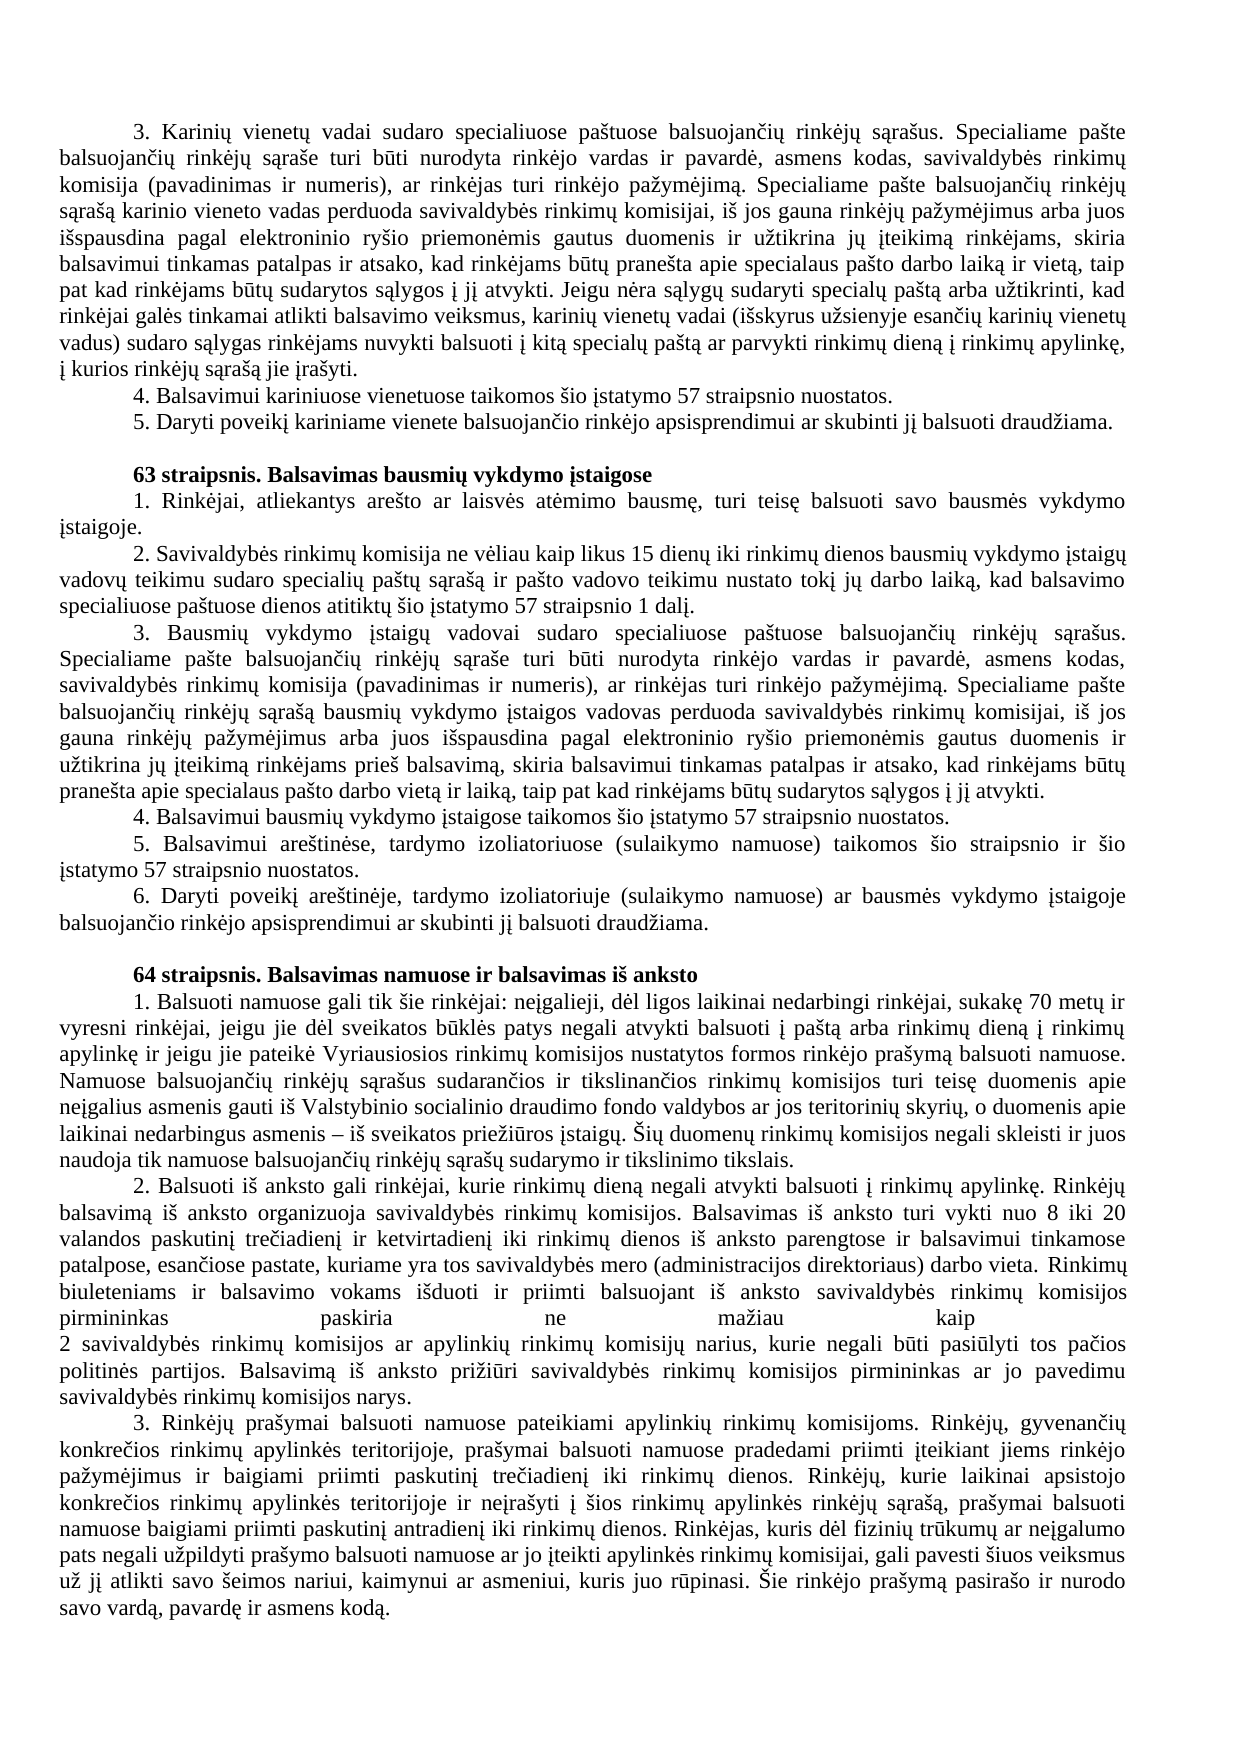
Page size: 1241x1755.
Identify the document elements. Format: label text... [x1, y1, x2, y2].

text 2. Savivaldybės rinkimų komisija ne vėliau kaip likus 15 dienų iki rinkimų dienos bausmių vykdymo įstaigų vadovų teikimu sudaro specialių paštų sąrašą ir pašto vadovo teikimu nustato tokį jų darbo laiką, kad balsavimo specialiuose paštuose dienos atitiktų šio įstatymo 57 straipsnio 1 dalį. [59, 540, 1127, 619]
text 4. Balsavimui bausmių vykdymo įstaigose taikomos šio įstatymo 57 straipsnio nuostatos. [59, 803, 1127, 830]
text 64 straipsnis. Balsavimas namuose ir balsavimas iš anksto [59, 961, 1127, 988]
text 2. Balsuoti iš anksto gali rinkėjai, kurie rinkimų dieną negali atvykti balsuoti į rinkimų apylinkę. Rinkėjų balsavimą iš anksto organizuoja savivaldybės rinkimų komisijos. Balsavimas iš anksto turi vykti nuo 8 iki 20 valandos paskutinį trečiadienį ir ketvirtadienį iki rinkimų dienos iš anksto parengtose ir balsavimui tinkamose patalpose, esančiose pastate, kuriame yra tos savivaldybės mero (administracijos direktoriaus) darbo vieta. Rinkimų biuleteniams ir balsavimo vokams išduoti ir priimti balsuojant iš anksto savivaldybės rinkimų komisijos pirmininkas paskiria ne mažiau kaip 2 savivaldybės rinkimų komisijos ar apylinkių rinkimų komisijų narius, kurie negali būti pasiūlyti tos pačios politinės partijos. Balsavimą iš anksto prižiūri savivaldybės rinkimų komisijos pirmininkas ar jo pavedimu savivaldybės rinkimų komisijos narys. [59, 1172, 1127, 1409]
text 63 straipsnis. Balsavimas bausmių vykdymo įstaigose [59, 461, 1127, 487]
text 5. Daryti poveikį kariniame vienete balsuojančio rinkėjo apsisprendimui ar skubinti jį balsuoti draudžiama. [59, 408, 1127, 434]
text 1. Balsuoti namuose gali tik šie rinkėjai: neįgalieji, dėl ligos laikinai nedarbingi rinkėjai, sukakę 70 metų ir vyresni rinkėjai, jeigu jie dėl sveikatos būklės patys negali atvykti balsuoti į paštą arba rinkimų dieną į rinkimų apylinkę ir jeigu jie pateikė Vyriausiosios rinkimų komisijos nustatytos formos rinkėjo prašymą balsuoti namuose. Namuose balsuojančių rinkėjų sąrašus sudarančios ir tikslinančios rinkimų komisijos turi teisę duomenis apie neįgalius asmenis gauti iš Valstybinio socialinio draudimo fondo valdybos ar jos teritorinių skyrių, o duomenis apie laikinai nedarbingus asmenis – iš sveikatos priežiūros įstaigų. Šių duomenų rinkimų komisijos negali skleisti ir juos naudoja tik namuose balsuojančių rinkėjų sąrašų sudarymo ir tikslinimo tikslais. [59, 988, 1127, 1172]
text 3. Bausmių vykdymo įstaigų vadovai sudaro specialiuose paštuose balsuojančių rinkėjų sąrašus. Specialiame pašte balsuojančių rinkėjų sąraše turi būti nurodyta rinkėjo vardas ir pavardė, asmens kodas, savivaldybės rinkimų komisija (pavadinimas ir numeris), ar rinkėjas turi rinkėjo pažymėjimą. Specialiame pašte balsuojančių rinkėjų sąrašą bausmių vykdymo įstaigos vadovas perduoda savivaldybės rinkimų komisijai, iš jos gauna rinkėjų pažymėjimus arba juos išspausdina pagal elektroninio ryšio priemonėmis gautus duomenis ir užtikrina jų įteikimą rinkėjams prieš balsavimą, skiria balsavimui tinkamas patalpas ir atsako, kad rinkėjams būtų pranešta apie specialaus pašto darbo vietą ir laiką, taip pat kad rinkėjams būtų sudarytos sąlygos į jį atvykti. [59, 619, 1127, 803]
text 3. Karinių vienetų vadai sudaro specialiuose paštuose balsuojančių rinkėjų sąrašus. Specialiame pašte balsuojančių rinkėjų sąraše turi būti nurodyta rinkėjo vardas ir pavardė, asmens kodas, savivaldybės rinkimų komisija (pavadinimas ir numeris), ar rinkėjas turi rinkėjo pažymėjimą. Specialiame pašte balsuojančių rinkėjų sąrašą karinio vieneto vadas perduoda savivaldybės rinkimų komisijai, iš jos gauna rinkėjų pažymėjimus arba juos išspausdina pagal elektroninio ryšio priemonėmis gautus duomenis ir užtikrina jų įteikimą rinkėjams, skiria balsavimui tinkamas patalpas ir atsako, kad rinkėjams būtų pranešta apie specialaus pašto darbo laiką ir vietą, taip pat kad rinkėjams būtų sudarytos sąlygos į jį atvykti. Jeigu nėra sąlygų sudaryti specialų paštą arba užtikrinti, kad rinkėjai galės tinkamai atlikti balsavimo veiksmus, karinių vienetų vadai (išskyrus užsienyje esančių karinių vienetų vadus) sudaro sąlygas rinkėjams nuvykti balsuoti į kitą specialų paštą ar parvykti rinkimų dieną į rinkimų apylinkę, į kurios rinkėjų sąrašą jie įrašyti. [59, 118, 1127, 382]
text 5. Balsavimui areštinėse, tardymo izoliatoriuose (sulaikymo namuose) taikomos šio straipsnio ir šio įstatymo 57 straipsnio nuostatos. [59, 830, 1127, 882]
text 3. Rinkėjų prašymai balsuoti namuose pateikiami apylinkių rinkimų komisijoms. Rinkėjų, gyvenančių konkrečios rinkimų apylinkės teritorijoje, prašymai balsuoti namuose pradedami priimti įteikiant jiems rinkėjo pažymėjimus ir baigiami priimti paskutinį trečiadienį iki rinkimų dienos. Rinkėjų, kurie laikinai apsistojo konkrečios rinkimų apylinkės teritorijoje ir neįrašyti į šios rinkimų apylinkės rinkėjų sąrašą, prašymai balsuoti namuose baigiami priimti paskutinį antradienį iki rinkimų dienos. Rinkėjas, kuris dėl fizinių trūkumų ar neįgalumo pats negali užpildyti prašymo balsuoti namuose ar jo įteikti apylinkės rinkimų komisijai, gali pavesti šiuos veiksmus už jį atlikti savo šeimos nariui, kaimynui ar asmeniui, kuris juo rūpinasi. Šie rinkėjo prašymą pasirašo ir nurodo savo vardą, pavardę ir asmens kodą. [59, 1409, 1127, 1620]
text 6. Daryti poveikį areštinėje, tardymo izoliatoriuje (sulaikymo namuose) ar bausmės vykdymo įstaigoje balsuojančio rinkėjo apsisprendimui ar skubinti jį balsuoti draudžiama. [59, 882, 1127, 935]
text 1. Rinkėjai, atliekantys arešto ar laisvės atėmimo bausmę, turi teisę balsuoti savo bausmės vykdymo įstaigoje. [59, 487, 1127, 540]
text 4. Balsavimui kariniuose vienetuose taikomos šio įstatymo 57 straipsnio nuostatos. [59, 382, 1127, 408]
